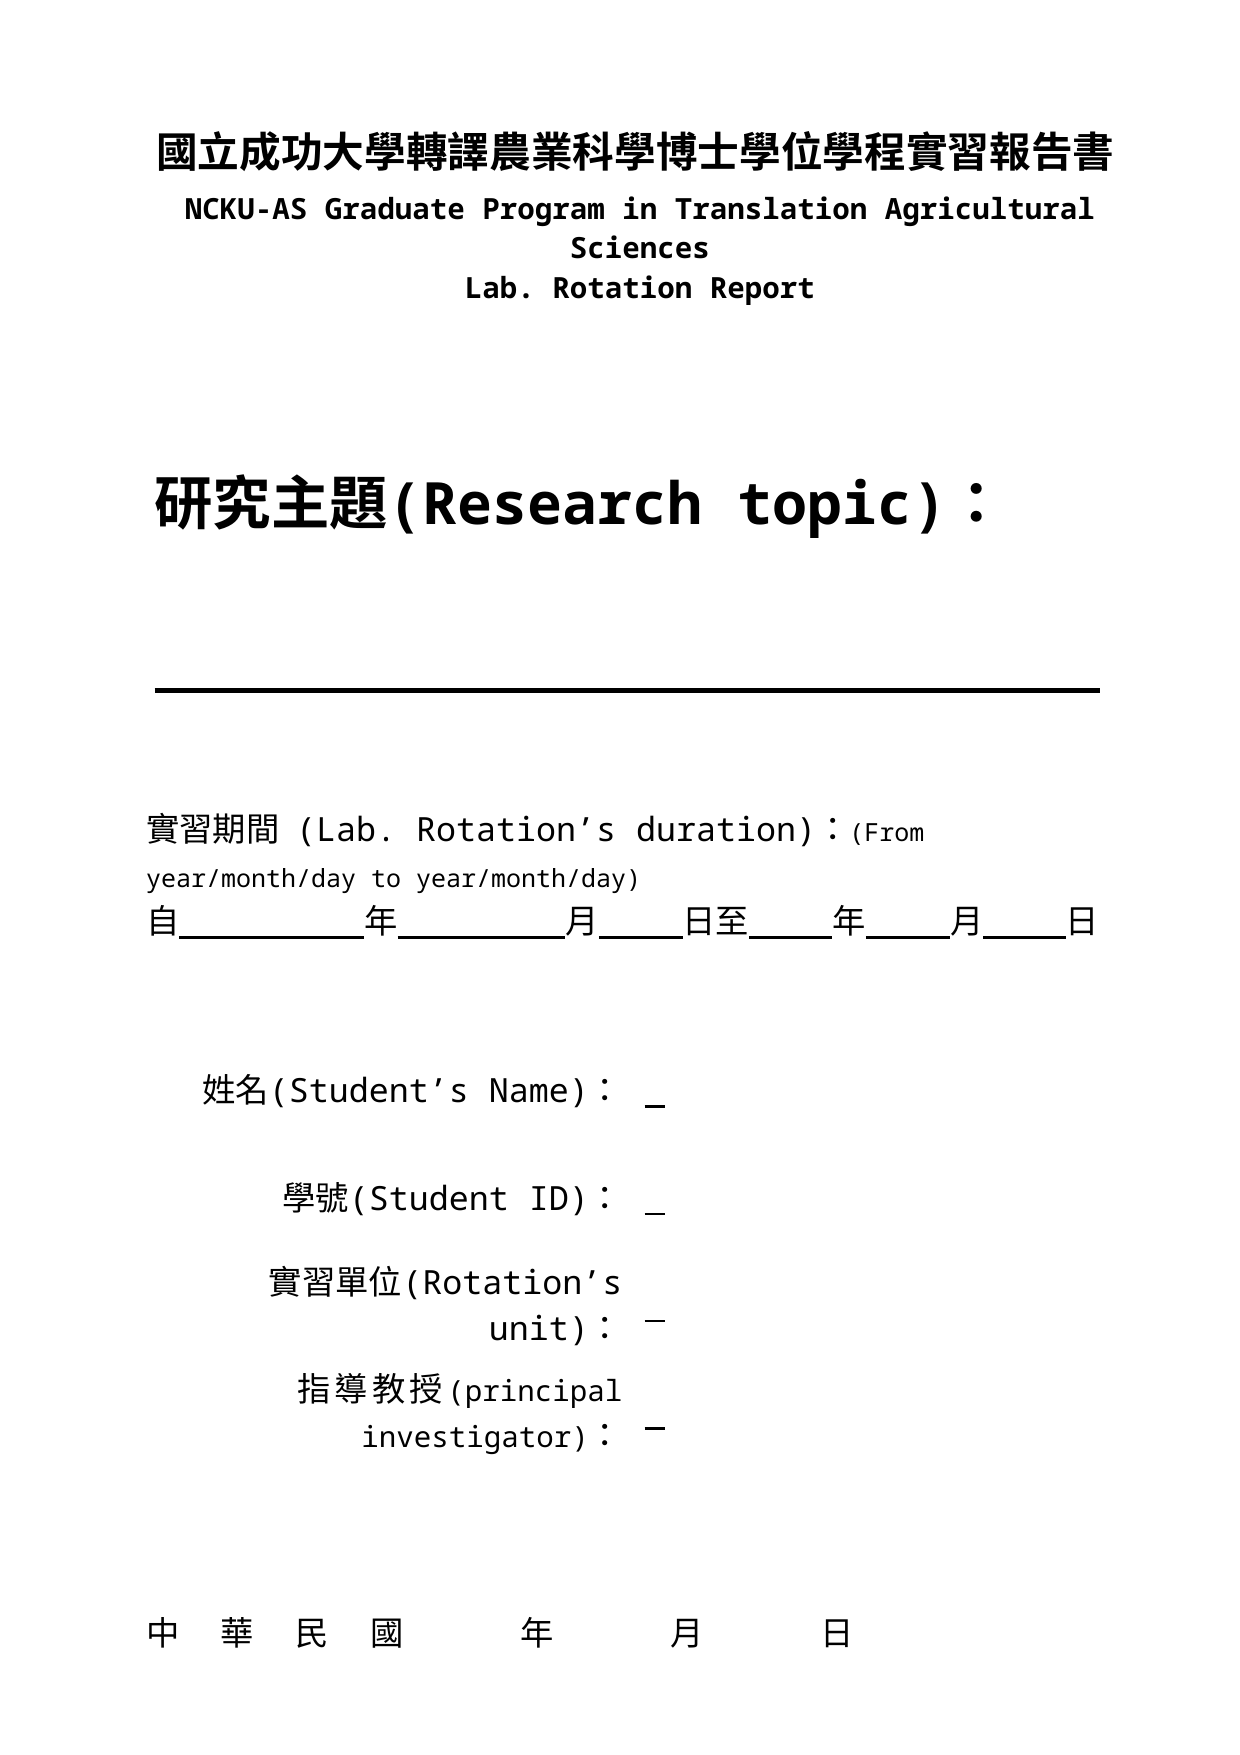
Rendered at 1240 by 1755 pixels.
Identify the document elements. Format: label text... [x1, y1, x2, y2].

text 自 年 月 日至 年 月 日 [146, 897, 1133, 943]
text 實習期間 (Lab. Rotation’s duration)：(From year/month/day to year/month/day) [146, 805, 1133, 897]
text Lab. Rotation Report [146, 267, 1133, 307]
subtitle 國立成功大學轉譯農業科學博士學位學程實習報告書 [146, 119, 1124, 179]
table_header [633, 1035, 1135, 1142]
table_cell [633, 1250, 1135, 1357]
table_header 姓名(Student’s Name)： [144, 1035, 633, 1142]
text 中 華 民 國 年 月 日 [146, 1606, 1133, 1655]
table_cell 學號(Student ID)： [144, 1143, 633, 1250]
table_cell 指導教授(principal investigator)： [144, 1357, 633, 1464]
text NCKU-AS Graduate Program in Translation Agricultural Sciences [146, 188, 1133, 267]
text 研究主題(Research topic)： [154, 457, 1128, 542]
table_cell [633, 1357, 1135, 1464]
table_cell [633, 1143, 1135, 1250]
table_cell 實習單位(Rotation’s unit)： [144, 1250, 633, 1357]
